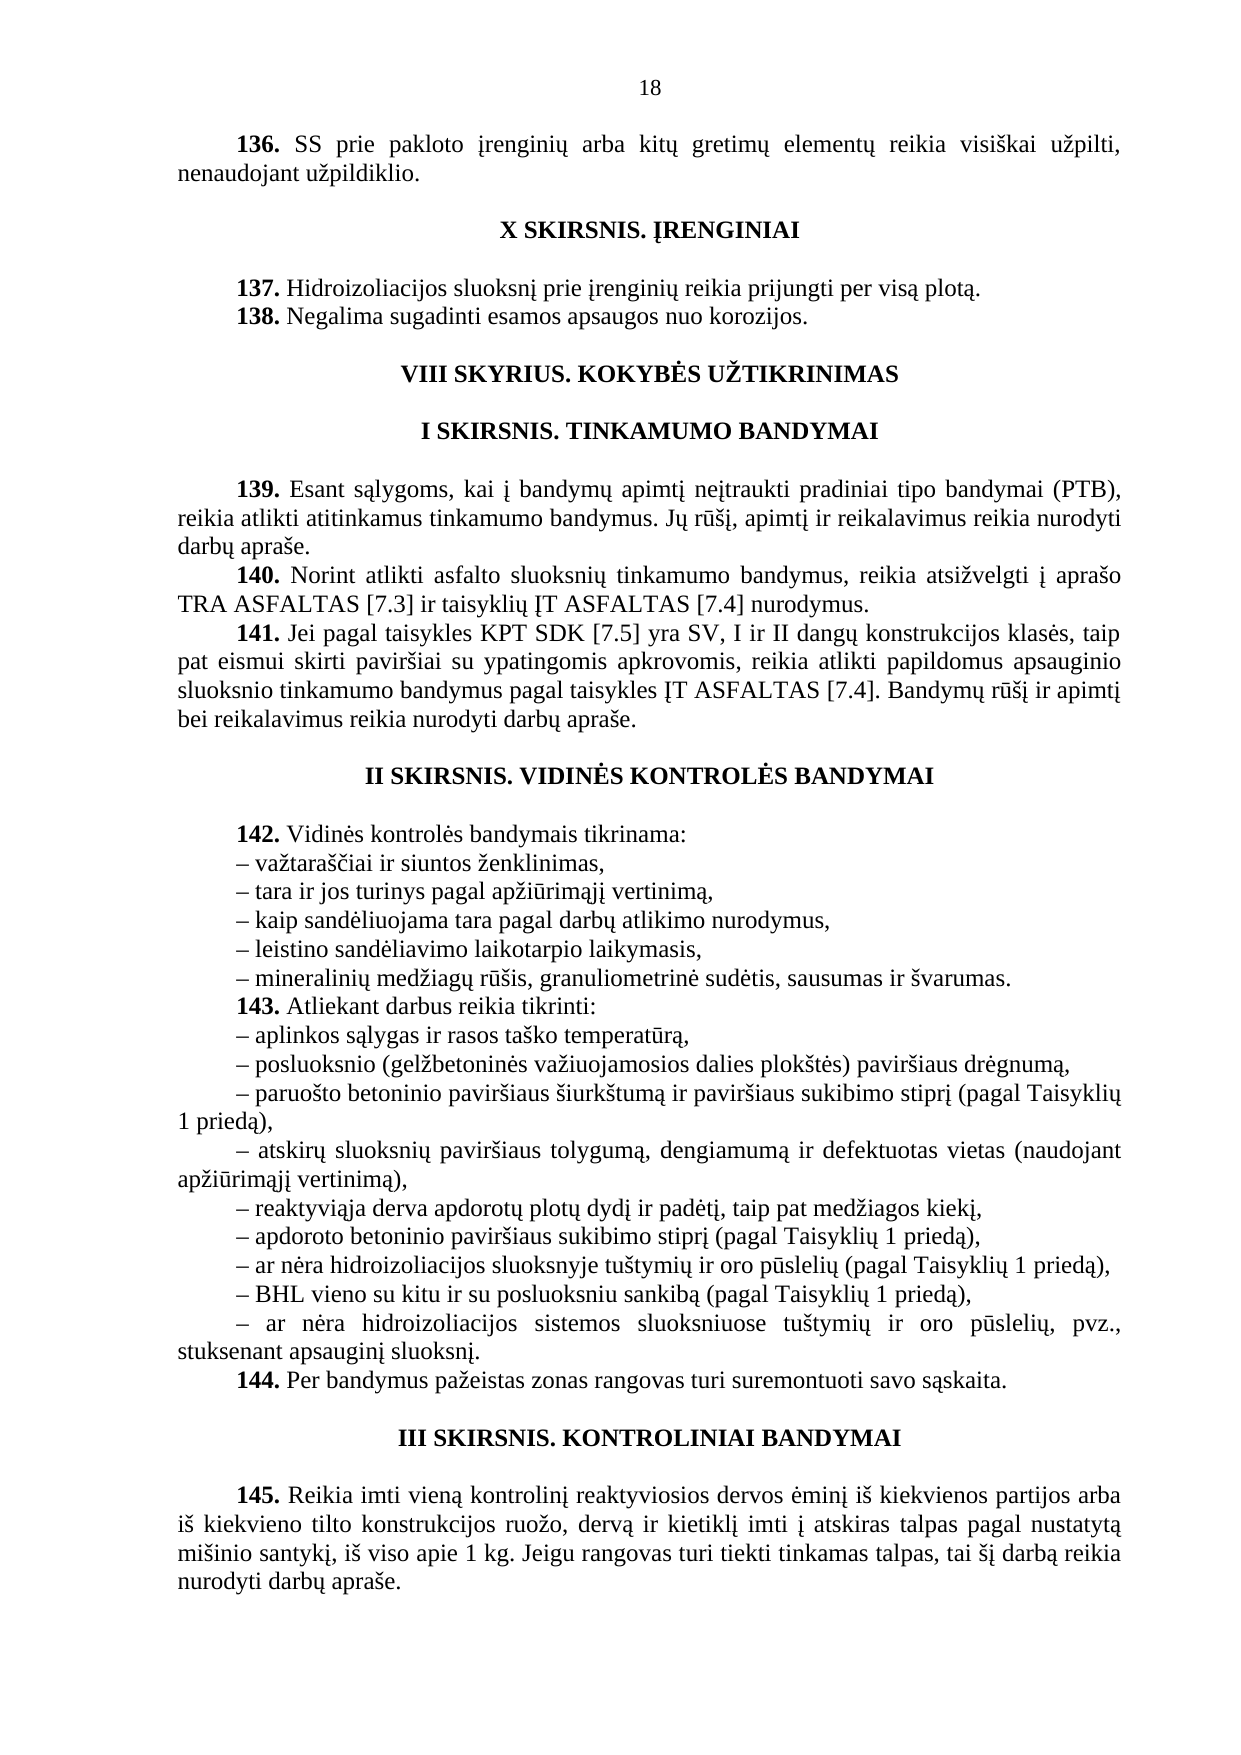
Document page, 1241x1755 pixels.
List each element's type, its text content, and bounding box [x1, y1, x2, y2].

text – važtaraščiai ir siuntos ženklinimas, [177, 848, 1122, 876]
text 144. Per bandymus pažeistas zonas rangovas turi suremontuoti savo sąskaita. [177, 1365, 1122, 1394]
text 141. Jei pagal taisykles KPT SDK [7.5] yra SV, I ir II dangų konstrukcijos klasės, taip pat eismui skirti paviršiai su ypatingomis apkrovomis, reikia atlikti papildomus apsauginio sluoksnio tinkamumo bandymus pagal taisykles ĮT ASFALTAS [7.4]. Bandymų rūšį ir apimtį bei reikalavimus reikia nurodyti darbų apraše. [177, 618, 1122, 733]
text 139. Esant sąlygoms, kai į bandymų apimtį neįtraukti pradiniai tipo bandymai (PTB), reikia atlikti atitinkamus tinkamumo bandymus. Jų rūšį, apimtį ir reikalavimus reikia nurodyti darbų apraše. [177, 474, 1122, 560]
text III SKIRSNIS. KONTROLINIAI BANDYMAI [177, 1423, 1122, 1451]
text – ar nėra hidroizoliacijos sistemos sluoksniuose tuštymių ir oro pūslelių, pvz., stuksenant apsauginį sluoksnį. [177, 1308, 1122, 1365]
text II SKIRSNIS. VIDINĖS KONTROLĖS BANDYMAI [177, 761, 1122, 790]
text 140. Norint atlikti asfalto sluoksnių tinkamumo bandymus, reikia atsižvelgti į aprašo TRA ASFALTAS [7.3] ir taisyklių ĮT ASFALTAS [7.4] nurodymus. [177, 560, 1122, 618]
text – atskirų sluoksnių paviršiaus tolygumą, dengiamumą ir defektuotas vietas (naudojant apžiūrimąjį vertinimą), [177, 1135, 1122, 1193]
text I SKIRSNIS. TINKAMUMO BANDYMAI [177, 416, 1122, 445]
text 137. Hidroizoliacijos sluoksnį prie įrenginių reikia prijungti per visą plotą. [177, 273, 1122, 301]
text – apdoroto betoninio paviršiaus sukibimo stiprį (pagal Taisyklių 1 priedą), [177, 1221, 1122, 1250]
text – reaktyviąja derva apdorotų plotų dydį ir padėtį, taip pat medžiagos kiekį, [177, 1193, 1122, 1221]
text – ar nėra hidroizoliacijos sluoksnyje tuštymių ir oro pūslelių (pagal Taisyklių 1 priedą), [177, 1250, 1122, 1279]
text VIII SKYRIUS. KOKYBĖS UŽTIKRINIMAS [177, 359, 1122, 388]
text – kaip sandėliuojama tara pagal darbų atlikimo nurodymus, [177, 905, 1122, 934]
text – leistino sandėliavimo laikotarpio laikymasis, [177, 934, 1122, 963]
text – paruošto betoninio paviršiaus šiurkštumą ir paviršiaus sukibimo stiprį (pagal Taisyklių 1 priedą), [177, 1078, 1122, 1135]
text 136. SS prie pakloto įrenginių arba kitų gretimų elementų reikia visiškai užpilti, nenaudojant užpildiklio. [177, 129, 1122, 186]
text 145. Reikia imti vieną kontrolinį reaktyviosios dervos ėminį iš kiekvienos partijos arba iš kiekvieno tilto konstrukcijos ruožo, dervą ir kietiklį imti į atskiras talpas pagal nustatytą mišinio santykį, iš viso apie 1 kg. Jeigu rangovas turi tiekti tinkamas talpas, tai šį darbą reikia nurodyti darbų apraše. [177, 1480, 1122, 1595]
text 138. Negalima sugadinti esamos apsaugos nuo korozijos. [177, 301, 1122, 330]
text 142. Vidinės kontrolės bandymais tikrinama: [177, 819, 1122, 848]
text – posluoksnio (gelžbetoninės važiuojamosios dalies plokštės) paviršiaus drėgnumą, [177, 1049, 1122, 1078]
text – BHL vieno su kitu ir su posluoksniu sankibą (pagal Taisyklių 1 priedą), [177, 1279, 1122, 1308]
text – mineralinių medžiagų rūšis, granuliometrinė sudėtis, sausumas ir švarumas. [177, 963, 1122, 991]
text 143. Atliekant darbus reikia tikrinti: [177, 991, 1122, 1020]
text X SKIRSNIS. ĮRENGINIAI [177, 215, 1122, 244]
text – tara ir jos turinys pagal apžiūrimąjį vertinimą, [177, 876, 1122, 905]
text – aplinkos sąlygas ir rasos taško temperatūrą, [177, 1020, 1122, 1049]
